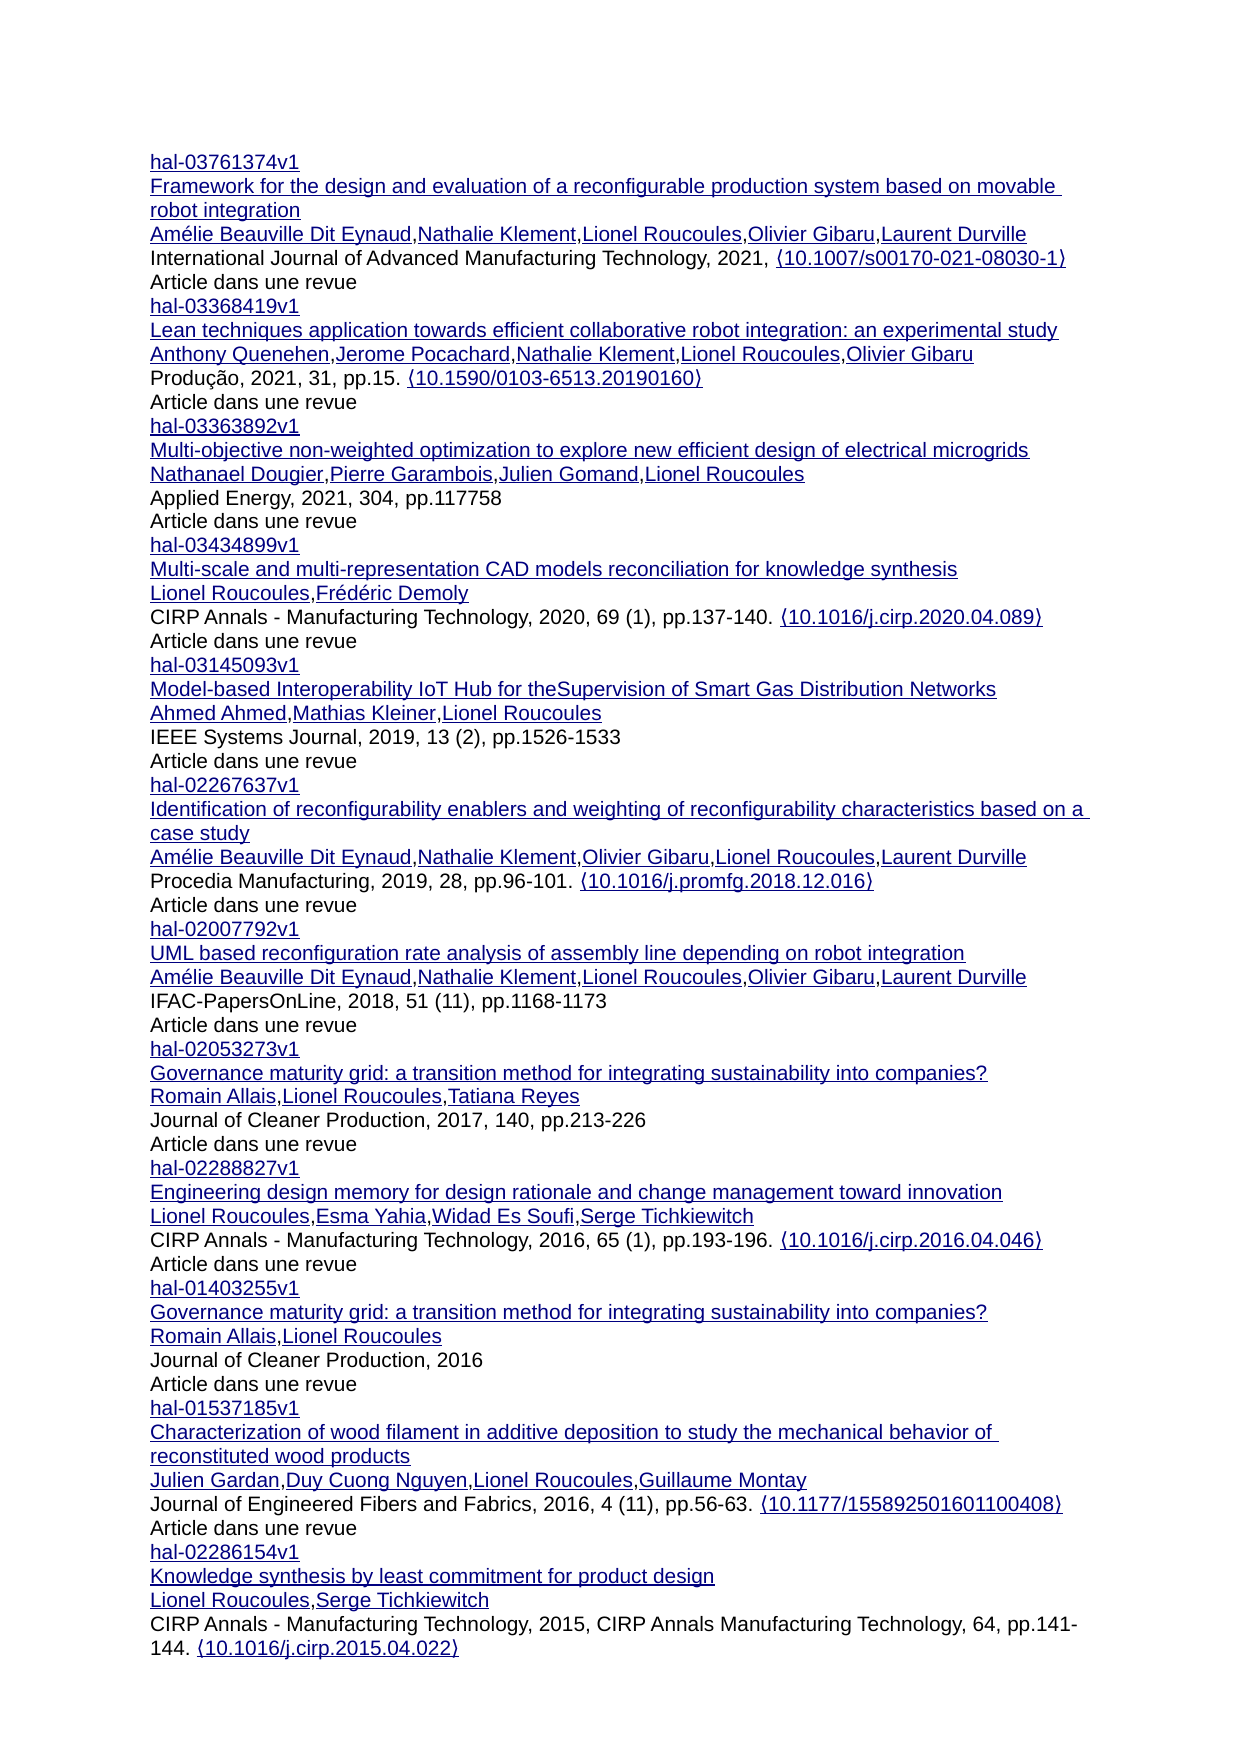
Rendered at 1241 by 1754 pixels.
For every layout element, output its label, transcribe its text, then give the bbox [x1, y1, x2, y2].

table_cell Knowledge synthesis by least commitment for product design Lionel Roucoules,Serge Tichkiewitch CIRP Annals - Manufacturing Technology, 2015, CIRP Annals Manufacturing Technology, 64, pp.141-144. ⟨10.1016/j.cirp.2015.04.022⟩ [150, 1564, 1090, 1659]
table_cell Governance maturity grid: a transition method for integrating sustainability into companies? Romain Allais,Lionel Roucoules,Tatiana Reyes Journal of Cleaner Production, 2017, 140, pp.213-226 Article dans une revue hal-02288827v1 [150, 1060, 1090, 1180]
table_cell Identification of reconfigurability enablers and weighting of reconfigurability characteristics based on a [150, 797, 1090, 818]
table_cell Multi-scale and multi-representation CAD models reconciliation for knowledge synthesis Lionel Roucoules,Frédéric Demoly CIRP Annals - Manufacturing Technology, 2020, 69 (1), pp.137-140. ⟨10.1016/j.cirp.2020.04.089⟩ Article dans une revue hal-03145093v1 [150, 557, 1090, 677]
table_cell Framework for the design and evaluation of a reconfigurable production system based on movable robot integration Amélie Beauville Dit Eynaud,Nathalie Klement,Lionel Roucoules,Olivier Gibaru,Laurent Durville International Journal of Advanced Manufacturing Technology, 2021, ⟨10.1007/s00170-021-08030-1⟩ Article dans une revue hal-03368419v1 [150, 174, 1090, 318]
table_cell Governance maturity grid: a transition method for integrating sustainability into companies? Romain Allais,Lionel Roucoules Journal of Cleaner Production, 2016 Article dans une revue hal-01537185v1 [150, 1300, 1090, 1420]
table_cell case study Amélie Beauville Dit Eynaud,Nathalie Klement,Olivier Gibaru,Lionel Roucoules,Laurent Durville Procedia Manufacturing, 2019, 28, pp.96-101. ⟨10.1016/j.promfg.2018.12.016⟩ Article dans une revue hal-02007792v1 [150, 819, 1090, 941]
table_cell Lean techniques application towards efficient collaborative robot integration: an experimental study Anthony Quenehen,Jerome Pocachard,Nathalie Klement,Lionel Roucoules,Olivier Gibaru Produção, 2021, 31, pp.15. ⟨10.1590/0103-6513.20190160⟩ Article dans une revue hal-03363892v1 [150, 318, 1090, 437]
table_cell Characterization of wood filament in additive deposition to study the mechanical behavior of reconstituted wood products Julien Gardan,Duy Cuong Nguyen,Lionel Roucoules,Guillaume Montay Journal of Engineered Fibers and Fabrics, 2016, 4 (11), pp.56-63. ⟨10.1177/155892501601100408⟩ Article dans une revue hal-02286154v1 [150, 1420, 1090, 1563]
table_cell hal-03761374v1 [150, 150, 1090, 174]
table_cell Multi-objective non-weighted optimization to explore new efficient design of electrical microgrids Nathanael Dougier,Pierre Garambois,Julien Gomand,Lionel Roucoules Applied Energy, 2021, 304, pp.117758 Article dans une revue hal-03434899v1 [150, 438, 1090, 557]
table_cell UML based reconfiguration rate analysis of assembly line depending on robot integration Amélie Beauville Dit Eynaud,Nathalie Klement,Lionel Roucoules,Olivier Gibaru,Laurent Durville IFAC-PapersOnLine, 2018, 51 (11), pp.1168-1173 Article dans une revue hal-02053273v1 [150, 941, 1090, 1060]
table_cell Model-based Interoperability IoT Hub for theSupervision of Smart Gas Distribution Networks Ahmed Ahmed,Mathias Kleiner,Lionel Roucoules IEEE Systems Journal, 2019, 13 (2), pp.1526-1533 Article dans une revue hal-02267637v1 [150, 677, 1090, 797]
table_cell Engineering design memory for design rationale and change management toward innovation Lionel Roucoules,Esma Yahia,Widad Es Soufi,Serge Tichkiewitch CIRP Annals - Manufacturing Technology, 2016, 65 (1), pp.193-196. ⟨10.1016/j.cirp.2016.04.046⟩ Article dans une revue hal-01403255v1 [150, 1180, 1090, 1300]
